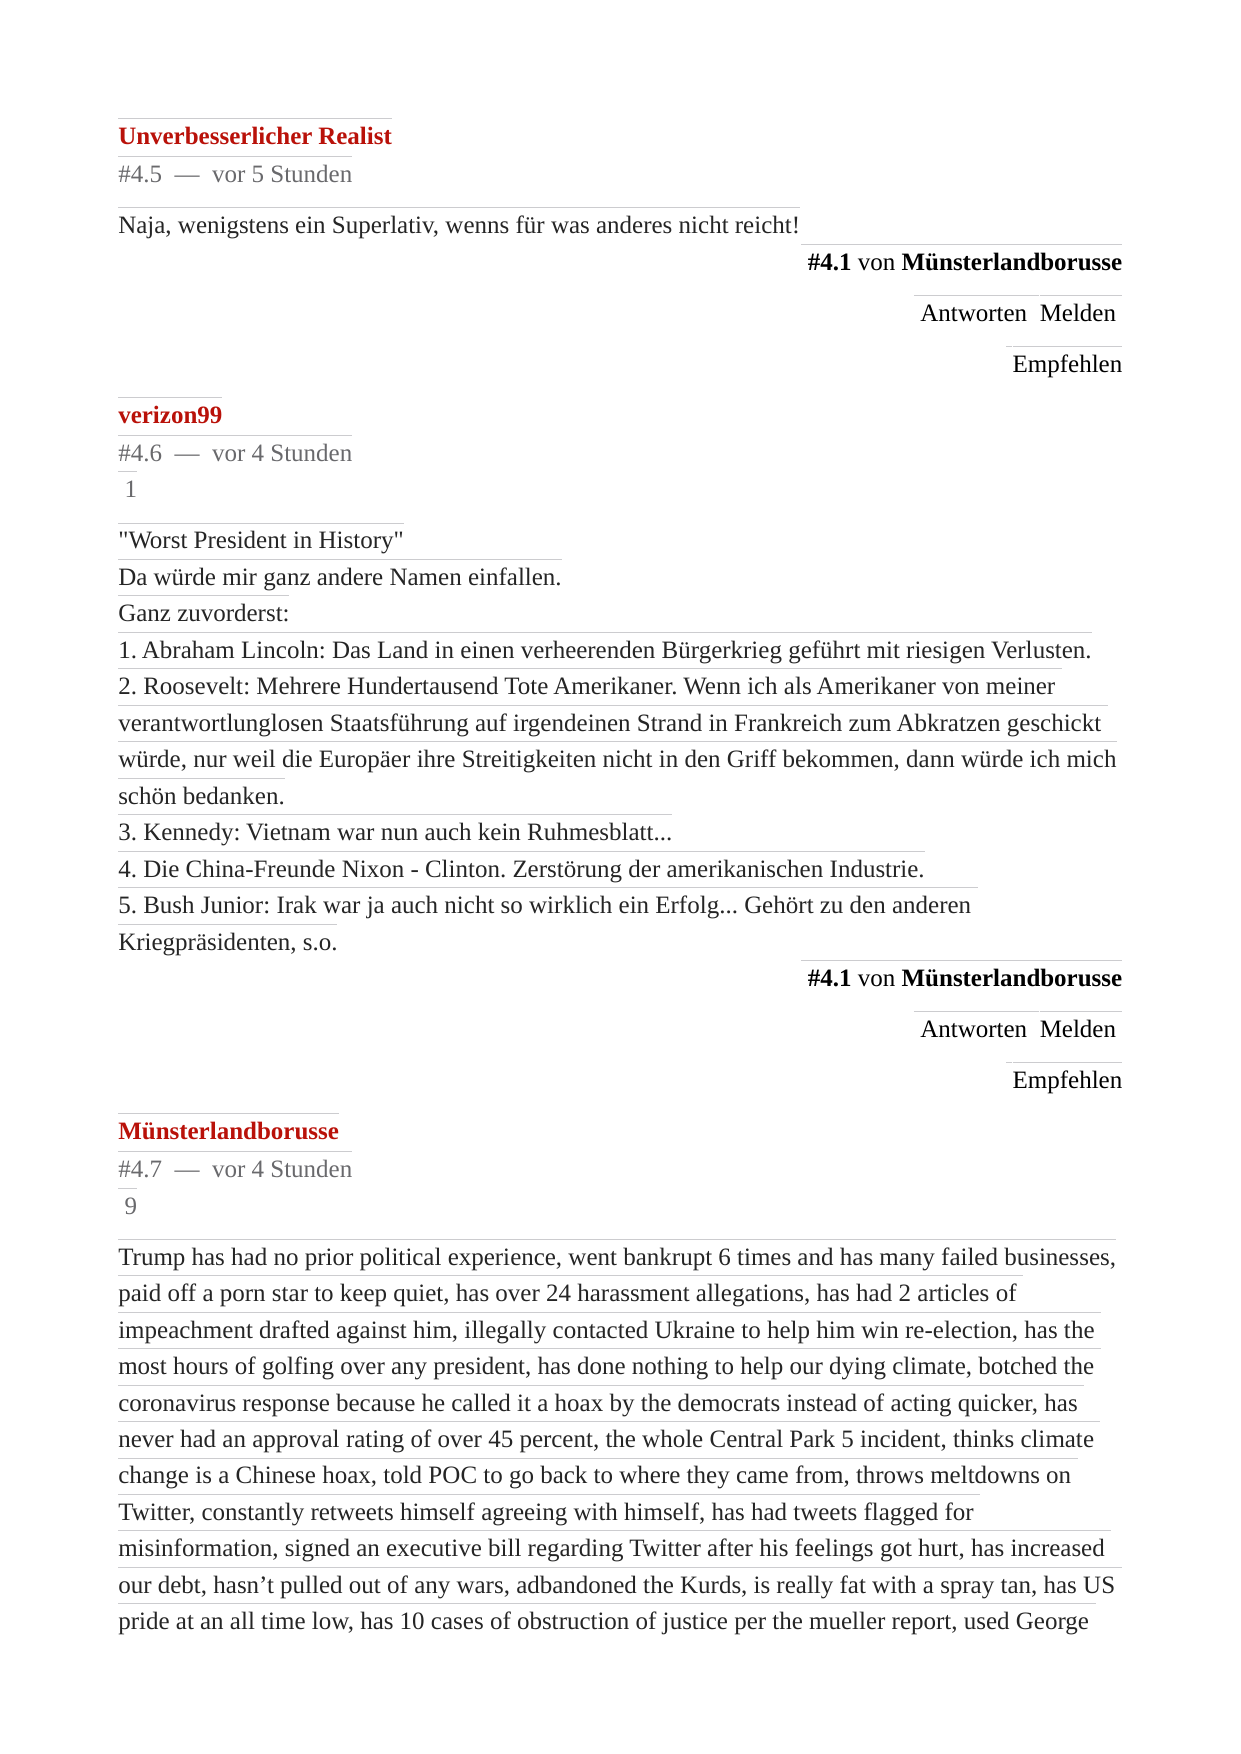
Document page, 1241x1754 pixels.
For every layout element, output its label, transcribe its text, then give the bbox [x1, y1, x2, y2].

text Antworten Melden [118, 1011, 1122, 1043]
text #4.5 — vor 5 Stunden [118, 156, 1122, 188]
text Empfehlen [118, 1062, 1122, 1094]
text #4.6 — vor 4 Stunden [118, 435, 1122, 467]
text 9 [118, 1188, 1122, 1219]
text Empfehlen [118, 346, 1122, 378]
text Da würde mir ganz andere Namen einfallen. [118, 559, 1122, 591]
text #4.1 von Münsterlandborusse [118, 244, 1122, 276]
text Trump has had no prior political experience, went bankrupt 6 times and has many failed businesses, paid off a porn star to keep quiet, has over 24 harassment allegations, has had 2 articles of impeachment drafted against him, illegally contacted Ukraine to help him win re-election, has the most hours of golfing over any president, has done nothing to help our dying climate, botched the coronavirus response because he called it a hoax by the democrats instead of acting quicker, has never had an approval rating of over 45 percent, the whole Central Park 5 incident, thinks climate change is a Chinese hoax, told POC to go back to where they came from, throws meltdowns on Twitter, constantly retweets himself agreeing with himself, has had tweets flagged for misinformation, signed an executive bill regarding Twitter after his feelings got hurt, has increased [118, 1239, 1122, 1567]
text 1 [118, 471, 1122, 503]
text Ganz zuvorderst: 1. Abraham Lincoln: Das Land in einen verheerenden Bürgerkrieg geführt mit riesigen Verlusten. [118, 595, 1122, 664]
text 2. Roosevelt: Mehrere Hundertausend Tote Amerikaner. Wenn ich als Amerikaner von meiner verantwortlunglosen Staatsführung auf irgendeinen Strand in Frankreich zum Abkratzen geschickt würde, nur weil die Europäer ihre Streitigkeiten nicht in den Griff bekommen, dann würde ich mich schön bedanken. [118, 668, 1122, 809]
subtitle Unverbesserlicher Realist [118, 118, 1122, 150]
subtitle verizon99 [118, 397, 1122, 429]
text 3. Kennedy: Vietnam war nun auch kein Ruhmesblatt... [118, 814, 1122, 846]
text our debt, hasn’t pulled out of any wars, adbandoned the Kurds, is really fat with a spray tan, has US pride at an all time low, has 10 cases of obstruction of justice per the mueller report, used George [118, 1568, 1122, 1635]
text Naja, wenigstens ein Superlativ, wenns für was anderes nicht reicht! [118, 207, 1122, 239]
text Antworten Melden [118, 295, 1122, 327]
text #4.7 — vor 4 Stunden [118, 1151, 1122, 1183]
text "Worst President in History" [118, 522, 1122, 554]
text #4.1 von Münsterlandborusse [118, 960, 1122, 992]
subtitle Münsterlandborusse [118, 1113, 1122, 1145]
text 5. Bush Junior: Irak war ja auch nicht so wirklich ein Erfolg... Gehört zu den anderen Kriegpräsidenten, s.o. [118, 887, 1122, 955]
text 4. Die China-Freunde Nixon - Clinton. Zerstörung der amerikanischen Industrie. [118, 851, 1122, 882]
